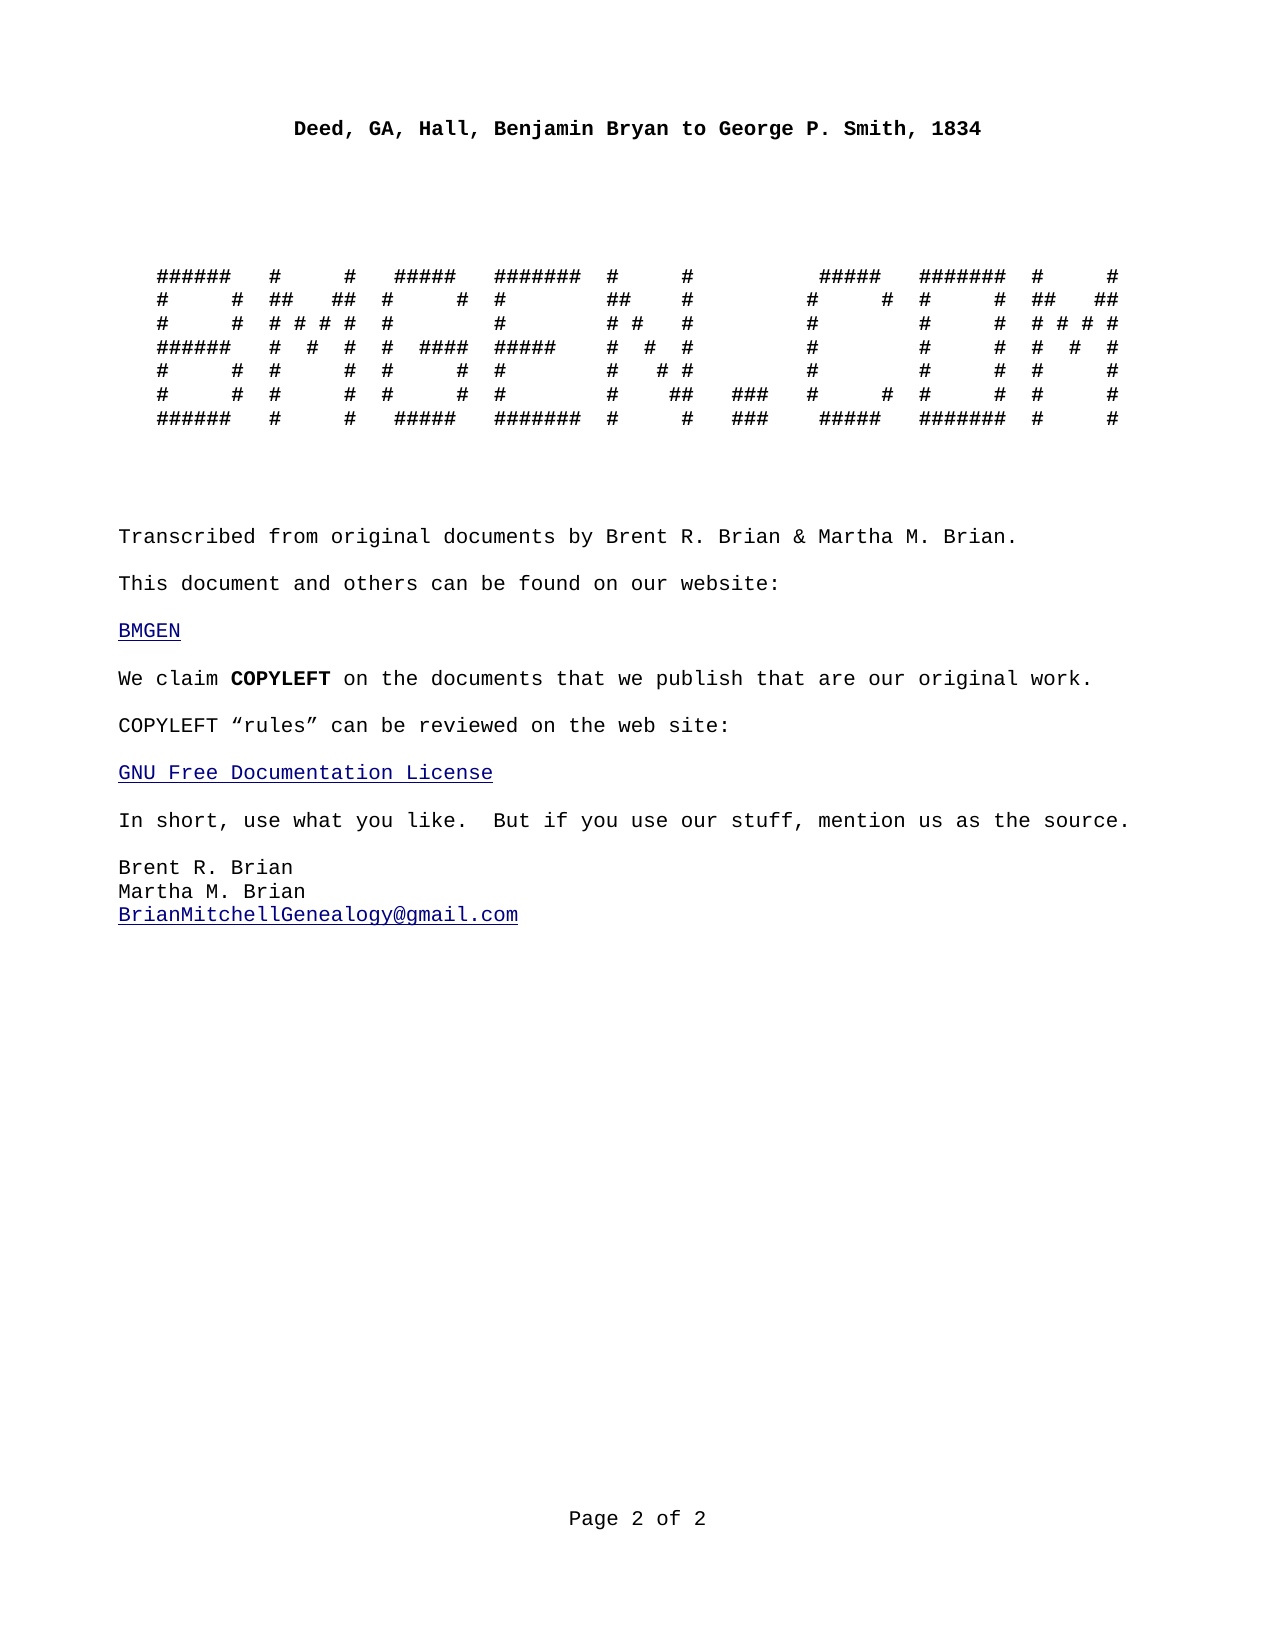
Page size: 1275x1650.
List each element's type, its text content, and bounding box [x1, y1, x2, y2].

text ###### # # ##### ####### # # ### ##### ####### # # [118, 408, 1157, 431]
text # # ## ## # # # ## # # # # # ## ## [118, 289, 1157, 313]
text # # # # # # # # # # # # # # # [118, 360, 1157, 384]
text # # # # # # # # ## ### # # # # # # [118, 384, 1157, 408]
text Martha M. Brian [118, 881, 1157, 904]
text ###### # # # # #### ##### # # # # # # # # # [118, 337, 1157, 360]
text Brent R. Brian [118, 857, 1157, 881]
text # # # # # # # # # # # # # # # # # # [118, 313, 1157, 337]
text In short, use what you like. But if you use our stuff, mention us as the source. [118, 810, 1157, 833]
text We claim COPYLEFT on the documents that we publish that are our original work. [118, 668, 1157, 691]
text BrianMitchellGenealogy@gmail.com [118, 904, 1157, 928]
text ###### # # ##### ####### # # ##### ####### # # [118, 266, 1157, 289]
text BMGEN [118, 621, 1157, 644]
text This document and others can be found on our website: [118, 573, 1157, 597]
text GNU Free Documentation License [118, 762, 1157, 786]
text Transcribed from original documents by Brent R. Brian & Martha M. Brian. [118, 526, 1157, 549]
text COPYLEFT “rules” can be reviewed on the web site: [118, 715, 1157, 739]
